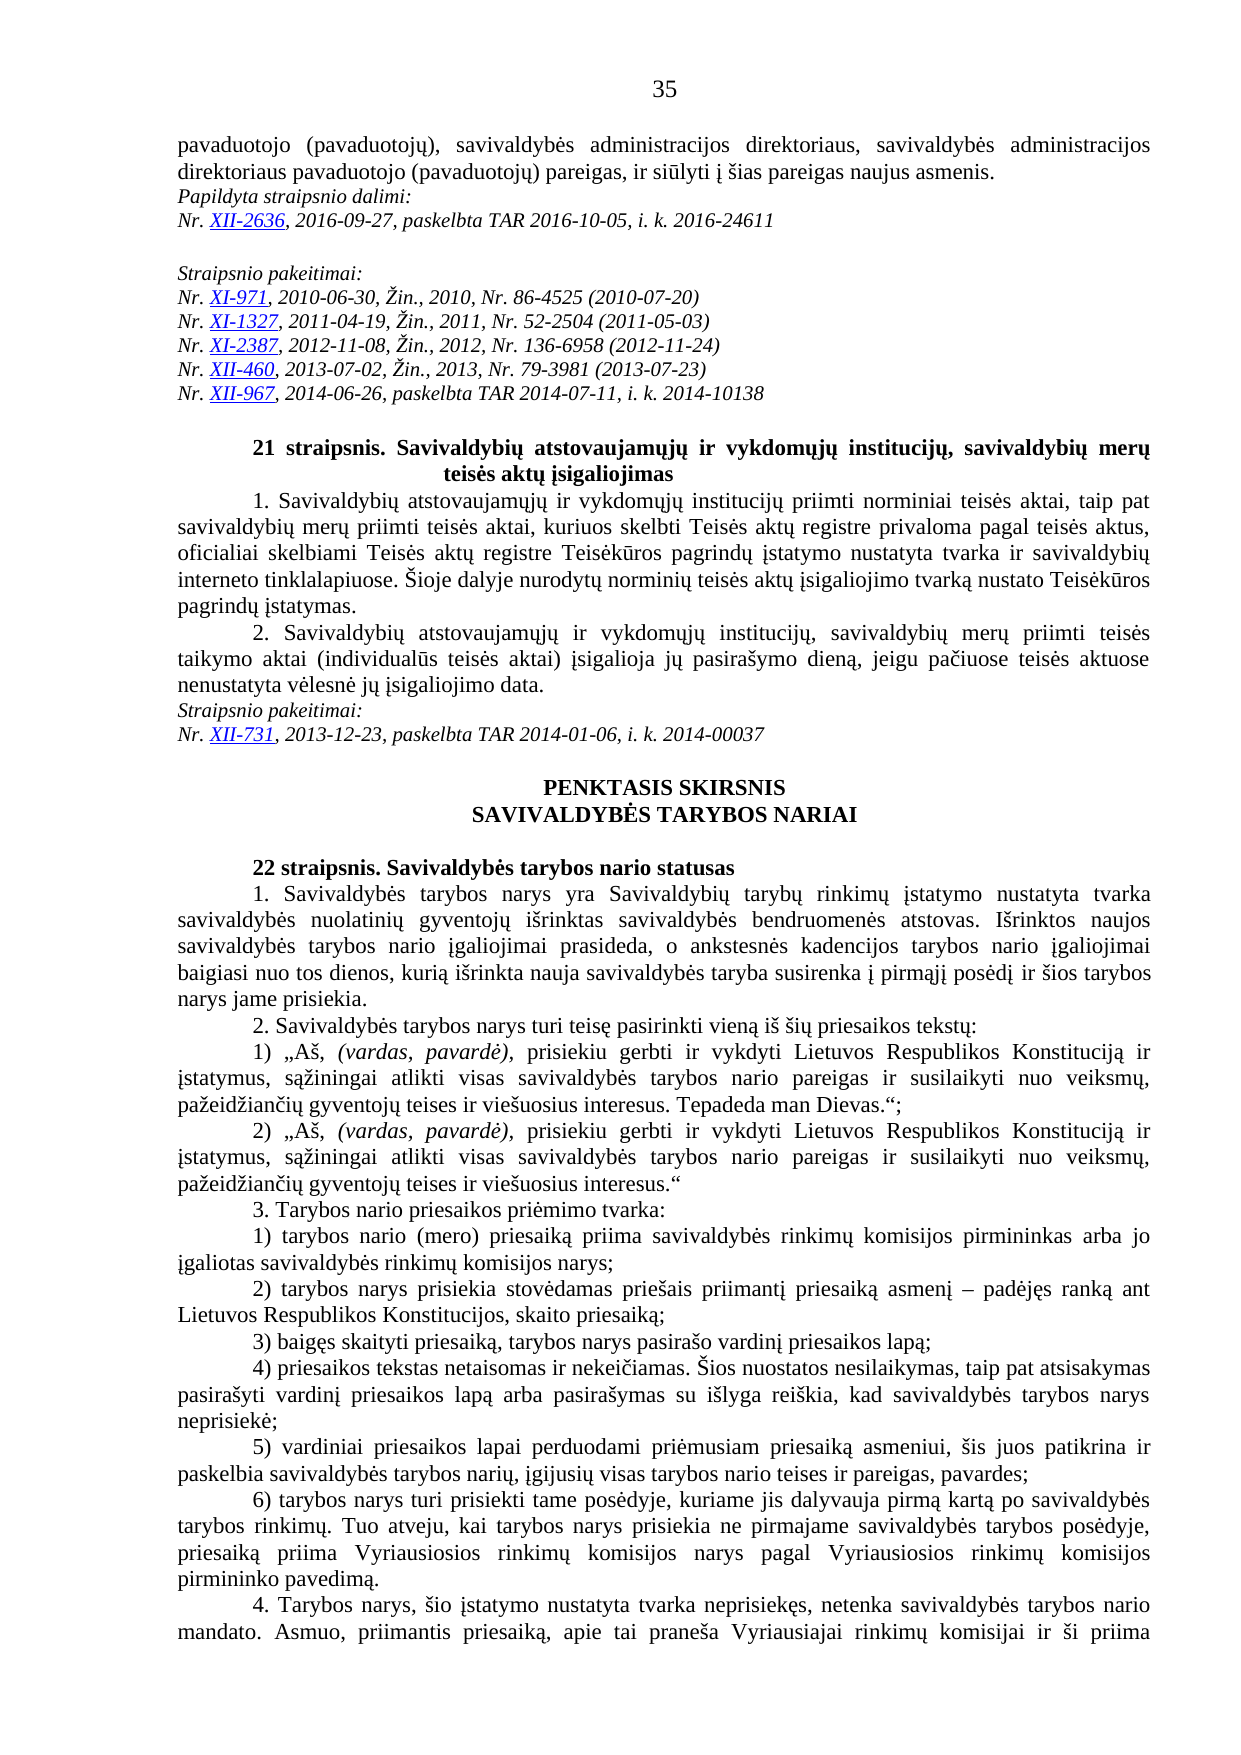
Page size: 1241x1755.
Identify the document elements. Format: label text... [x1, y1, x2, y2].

text Nr. XI-2387, 2012-11-08, Žin., 2012, Nr. 136-6958 (2012-11-24) [177, 333, 1152, 357]
text 3) baigęs skaityti priesaiką, tarybos narys pasirašo vardinį priesaikos lapą; [177, 1328, 1152, 1354]
text 2) „Aš, (vardas, pavardė), prisiekiu gerbti ir vykdyti Lietuvos Respublikos Konstituciją ir įstatymus, sąžiningai atlikti visas savivaldybės tarybos nario pareigas ir susilaikyti nuo veiksmų, pažeidžiančių gyventojų teises ir viešuosius interesus.“ [177, 1117, 1152, 1196]
text PENKTASIS SKIRSNIS [177, 774, 1152, 801]
text 1) tarybos nario (mero) priesaiką priima savivaldybės rinkimų komisijos pirmininkas arba jo įgaliotas savivaldybės rinkimų komisijos narys; [177, 1222, 1152, 1275]
text 4. Tarybos narys, šio įstatymo nustatyta tvarka neprisiekęs, netenka savivaldybės tarybos nario mandato. Asmuo, priimantis priesaiką, apie tai praneša Vyriausiajai rinkimų komisijai ir ši priima [177, 1591, 1152, 1644]
text Nr. XI-1327, 2011-04-19, Žin., 2011, Nr. 52-2504 (2011-05-03) [177, 309, 1152, 333]
text 2. Savivaldybės tarybos narys turi teisę pasirinkti vieną iš šių priesaikos tekstų: [177, 1012, 1152, 1038]
text Straipsnio pakeitimai: [177, 698, 1152, 722]
text Nr. XI-971, 2010-06-30, Žin., 2010, Nr. 86-4525 (2010-07-20) [177, 285, 1152, 309]
text Nr. XII-2636, 2016-09-27, paskelbta TAR 2016-10-05, i. k. 2016-24611 [177, 208, 1152, 232]
text 21 straipsnis. Savivaldybių atstovaujamųjų ir vykdomųjų institucijų, savivaldybių merų teisės aktų įsigaliojimas [252, 434, 1152, 487]
text 1) „Aš, (vardas, pavardė), prisiekiu gerbti ir vykdyti Lietuvos Respublikos Konstituciją ir įstatymus, sąžiningai atlikti visas savivaldybės tarybos nario pareigas ir susilaikyti nuo veiksmų, pažeidžiančių gyventojų teises ir viešuosius interesus. Tepadeda man Dievas.“; [177, 1038, 1152, 1117]
text 3. Tarybos nario priesaikos priėmimo tvarka: [177, 1196, 1152, 1222]
text 22 straipsnis. Savivaldybės tarybos nario statusas [177, 853, 1152, 880]
text Papildyta straipsnio dalimi: [177, 184, 1152, 208]
text SAVIVALDYBĖS TARYBOS NARIAI [177, 801, 1152, 827]
text 1. Savivaldybių atstovaujamųjų ir vykdomųjų institucijų priimti norminiai teisės aktai, taip pat savivaldybių merų priimti teisės aktai, kuriuos skelbti Teisės aktų registre privaloma pagal teisės aktus, oficialiai skelbiami Teisės aktų registre Teisėkūros pagrindų įstatymo nustatyta tvarka ir savivaldybių interneto tinklalapiuose. Šioje dalyje nurodytų norminių teisės aktų įsigaliojimo tvarką nustato Teisėkūros pagrindų įstatymas. [177, 487, 1152, 618]
text Nr. XII-731, 2013-12-23, paskelbta TAR 2014-01-06, i. k. 2014-00037 [177, 722, 1152, 746]
text Nr. XII-460, 2013-07-02, Žin., 2013, Nr. 79-3981 (2013-07-23) [177, 357, 1152, 381]
text Nr. XII-967, 2014-06-26, paskelbta TAR 2014-07-11, i. k. 2014-10138 [177, 381, 1152, 405]
text Straipsnio pakeitimai: [177, 261, 1152, 285]
text 2) tarybos narys prisiekia stovėdamas priešais priimantį priesaiką asmenį – padėjęs ranką ant Lietuvos Respublikos Konstitucijos, skaito priesaiką; [177, 1275, 1152, 1328]
text 5) vardiniai priesaikos lapai perduodami priėmusiam priesaiką asmeniui, šis juos patikrina ir paskelbia savivaldybės tarybos narių, įgijusių visas tarybos nario teises ir pareigas, pavardes; [177, 1433, 1152, 1486]
text 6) tarybos narys turi prisiekti tame posėdyje, kuriame jis dalyvauja pirmą kartą po savivaldybės tarybos rinkimų. Tuo atveju, kai tarybos narys prisiekia ne pirmajame savivaldybės tarybos posėdyje, priesaiką priima Vyriausiosios rinkimų komisijos narys pagal Vyriausiosios rinkimų komisijos pirmininko pavedimą. [177, 1486, 1152, 1591]
text 2. Savivaldybių atstovaujamųjų ir vykdomųjų institucijų, savivaldybių merų priimti teisės taikymo aktai (individualūs teisės aktai) įsigalioja jų pasirašymo dieną, jeigu pačiuose teisės aktuose nenustatyta vėlesnė jų įsigaliojimo data. [177, 618, 1152, 698]
text 4) priesaikos tekstas netaisomas ir nekeičiamas. Šios nuostatos nesilaikymas, taip pat atsisakymas pasirašyti vardinį priesaikos lapą arba pasirašymas su išlyga reiškia, kad savivaldybės tarybos narys neprisiekė; [177, 1354, 1152, 1433]
text pavaduotojo (pavaduotojų), savivaldybės administracijos direktoriaus, savivaldybės administracijos direktoriaus pavaduotojo (pavaduotojų) pareigas, ir siūlyti į šias pareigas naujus asmenis. [177, 131, 1152, 184]
text 1. Savivaldybės tarybos narys yra Savivaldybių tarybų rinkimų įstatymo nustatyta tvarka savivaldybės nuolatinių gyventojų išrinktas savivaldybės bendruomenės atstovas. Išrinktos naujos savivaldybės tarybos nario įgaliojimai prasideda, o ankstesnės kadencijos tarybos nario įgaliojimai baigiasi nuo tos dienos, kurią išrinkta nauja savivaldybės taryba susirenka į pirmąjį posėdį ir šios tarybos narys jame prisiekia. [177, 880, 1152, 1012]
